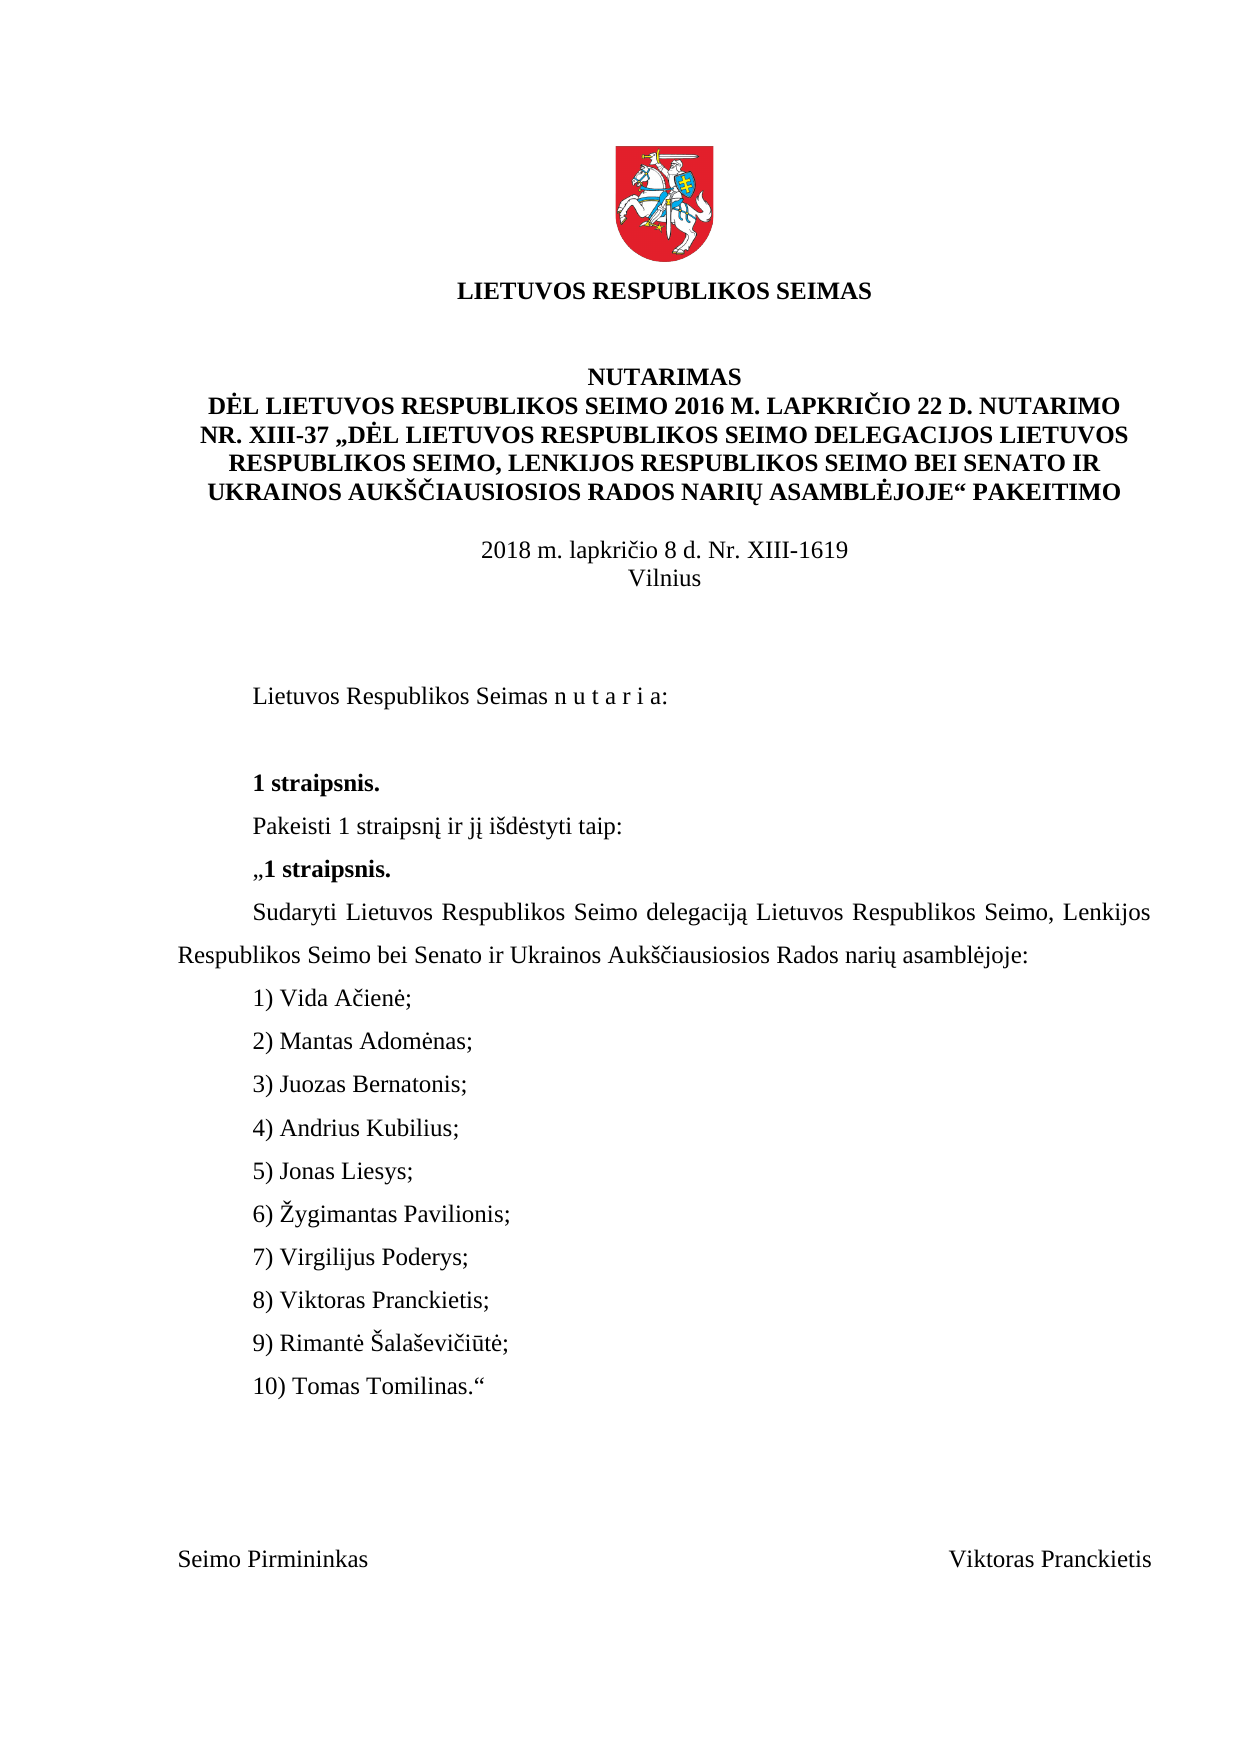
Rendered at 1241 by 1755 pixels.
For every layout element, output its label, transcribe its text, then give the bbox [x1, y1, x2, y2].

text Lietuvos Respublikos Seimas n u t a r i a: [177, 681, 1152, 710]
text 9) Rimantė Šalaševičiūtė; [177, 1328, 1152, 1357]
text 1) Vida Ačienė; [177, 983, 1152, 1012]
text Vilnius [177, 563, 1152, 592]
text LIETUVOS RESPUBLIKOS SEIMAS [177, 276, 1152, 305]
text 8) Viktoras Pranckietis; [177, 1285, 1152, 1314]
text Seimo Pirmininkas Viktoras Pranckietis [177, 1544, 1152, 1573]
text 1 straipsnis. [177, 768, 1152, 796]
text 2018 m. lapkričio 8 d. Nr. XIII-1619 [177, 535, 1152, 563]
text Sudaryti Lietuvos Respublikos Seimo delegaciją Lietuvos Respublikos Seimo, Lenkijos Respublikos Seimo bei Senato ir Ukrainos Aukščiausiosios Rados narių asamblėjoje: [177, 897, 1152, 969]
text 4) Andrius Kubilius; [177, 1113, 1152, 1141]
text Pakeisti 1 straipsnį ir jį išdėstyti taip: [177, 811, 1152, 839]
text 2) Mantas Adomėnas; [177, 1026, 1152, 1055]
text 10) Tomas Tomilinas.“ [177, 1371, 1152, 1400]
text „1 straipsnis. [177, 854, 1152, 883]
text 7) Virgilijus Poderys; [177, 1242, 1152, 1271]
text NUTARIMAS [177, 362, 1152, 391]
text 5) Jonas Liesys; [177, 1156, 1152, 1184]
text DĖL LIETUVOS RESPUBLIKOS SEIMO 2016 M. LAPKRIČIO 22 D. NUTARIMO NR. XIII-37 „DĖL LIETUVOS RESPUBLIKOS SEIMO DELEGACIJOS LIETUVOS RESPUBLIKOS SEIMO, LENKIJOS RESPUBLIKOS SEIMO BEI SENATO IR UKRAINOS AUKŠČIAUSIOSIOS RADOS NARIŲ ASAMBLĖJOJE“ PAKEITIMO [177, 391, 1152, 506]
text 3) Juozas Bernatonis; [177, 1069, 1152, 1098]
text 6) Žygimantas Pavilionis; [177, 1199, 1152, 1228]
